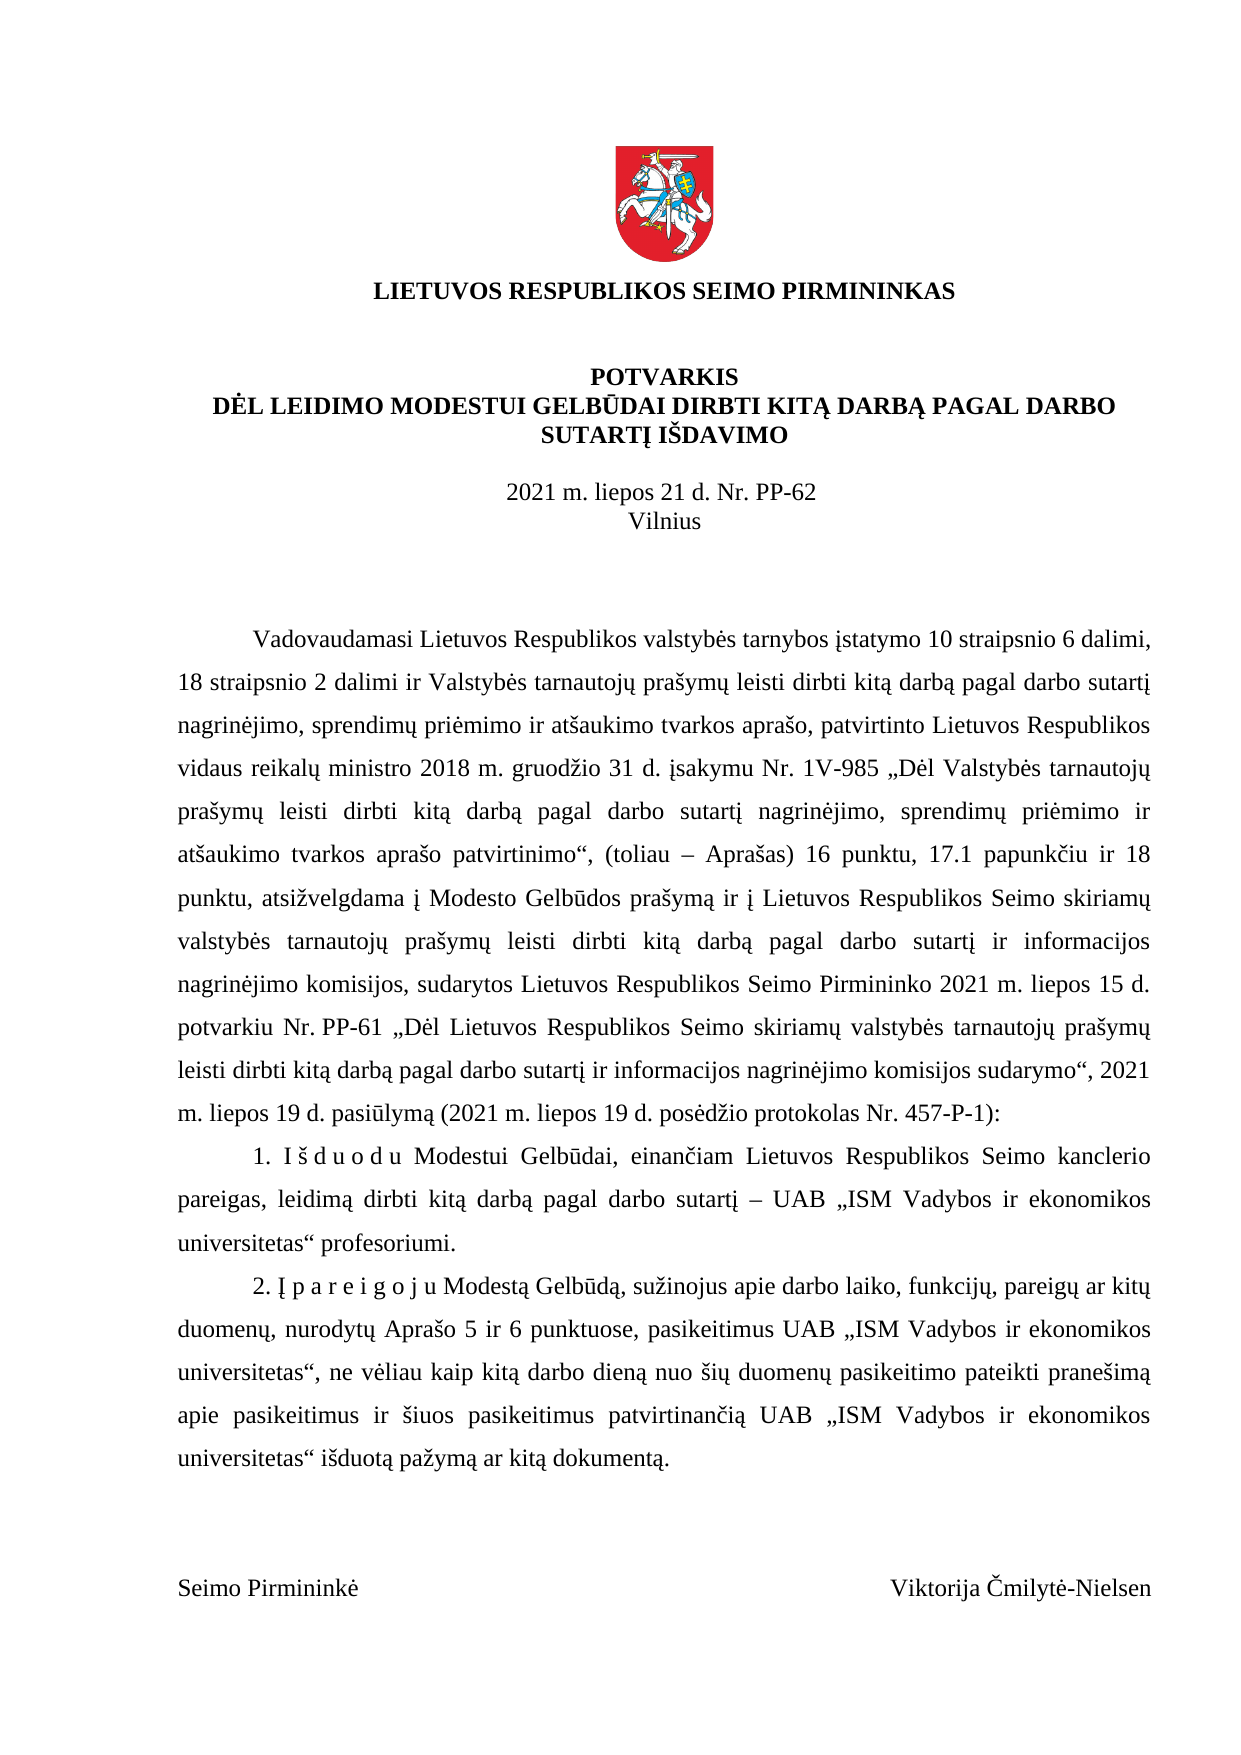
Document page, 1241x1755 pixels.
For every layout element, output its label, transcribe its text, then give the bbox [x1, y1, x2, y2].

text 1. Išduodu Modestui Gelbūdai, einančiam Lietuvos Respublikos Seimo kanclerio pareigas, leidimą dirbti kitą darbą pagal darbo sutartį – UAB „ISM Vadybos ir ekonomikos universitetas“ profesoriumi. [177, 1141, 1152, 1256]
text 2. Įpareigoju Modestą Gelbūdą, sužinojus apie darbo laiko, funkcijų, pareigų ar kitų duomenų, nurodytų Aprašo 5 ir 6 punktuose, pasikeitimus UAB „ISM Vadybos ir ekonomikos universitetas“, ne vėliau kaip kitą darbo dieną nuo šių duomenų pasikeitimo pateikti pranešimą apie pasikeitimus ir šiuos pasikeitimus patvirtinančią UAB „ISM Vadybos ir ekonomikos universitetas“ išduotą pažymą ar kitą dokumentą. [177, 1271, 1152, 1472]
text 2021 m. liepos 21 d. Nr. PP-62 [177, 477, 1152, 506]
text LIETUVOS RESPUBLIKOS SEIMO PIRMININKAS [177, 276, 1152, 305]
text POTVARKIS [177, 362, 1152, 391]
text Vilnius [177, 506, 1152, 535]
text Vadovaudamasi Lietuvos Respublikos valstybės tarnybos įstatymo 10 straipsnio 6 dalimi, 18 straipsnio 2 dalimi ir Valstybės tarnautojų prašymų leisti dirbti kitą darbą pagal darbo sutartį nagrinėjimo, sprendimų priėmimo ir atšaukimo tvarkos aprašo, patvirtinto Lietuvos Respublikos vidaus reikalų ministro 2018 m. gruodžio 31 d. įsakymu Nr. 1V-985 „Dėl Valstybės tarnautojų prašymų leisti dirbti kitą darbą pagal darbo sutartį nagrinėjimo, sprendimų priėmimo ir atšaukimo tvarkos aprašo patvirtinimo“, (toliau – Aprašas) 16 punktu, 17.1 papunkčiu ir 18 punktu, atsižvelgdama į Modesto Gelbūdos prašymą ir į Lietuvos Respublikos Seimo skiriamų valstybės tarnautojų prašymų leisti dirbti kitą darbą pagal darbo sutartį ir informacijos nagrinėjimo komisijos, sudarytos Lietuvos Respublikos Seimo Pirmininko 2021 m. liepos 15 d. potvarkiu Nr. PP-61 „Dėl Lietuvos Respublikos Seimo skiriamų valstybės tarnautojų prašymų leisti dirbti kitą darbą pagal darbo sutartį ir informacijos nagrinėjimo komisijos sudarymo“, 2021 m. liepos 19 d. pasiūlymą (2021 m. liepos 19 d. posėdžio protokolas Nr. 457-P-1): [177, 624, 1152, 1127]
text Seimo Pirmininkė Viktorija Čmilytė-Nielsen [177, 1573, 1152, 1601]
text DĖL LEIDIMO MODESTUI GELBŪDAI DIRBTI KITĄ DARBĄ PAGAL DARBO SUTARTĮ IŠDAVIMO [177, 391, 1152, 448]
